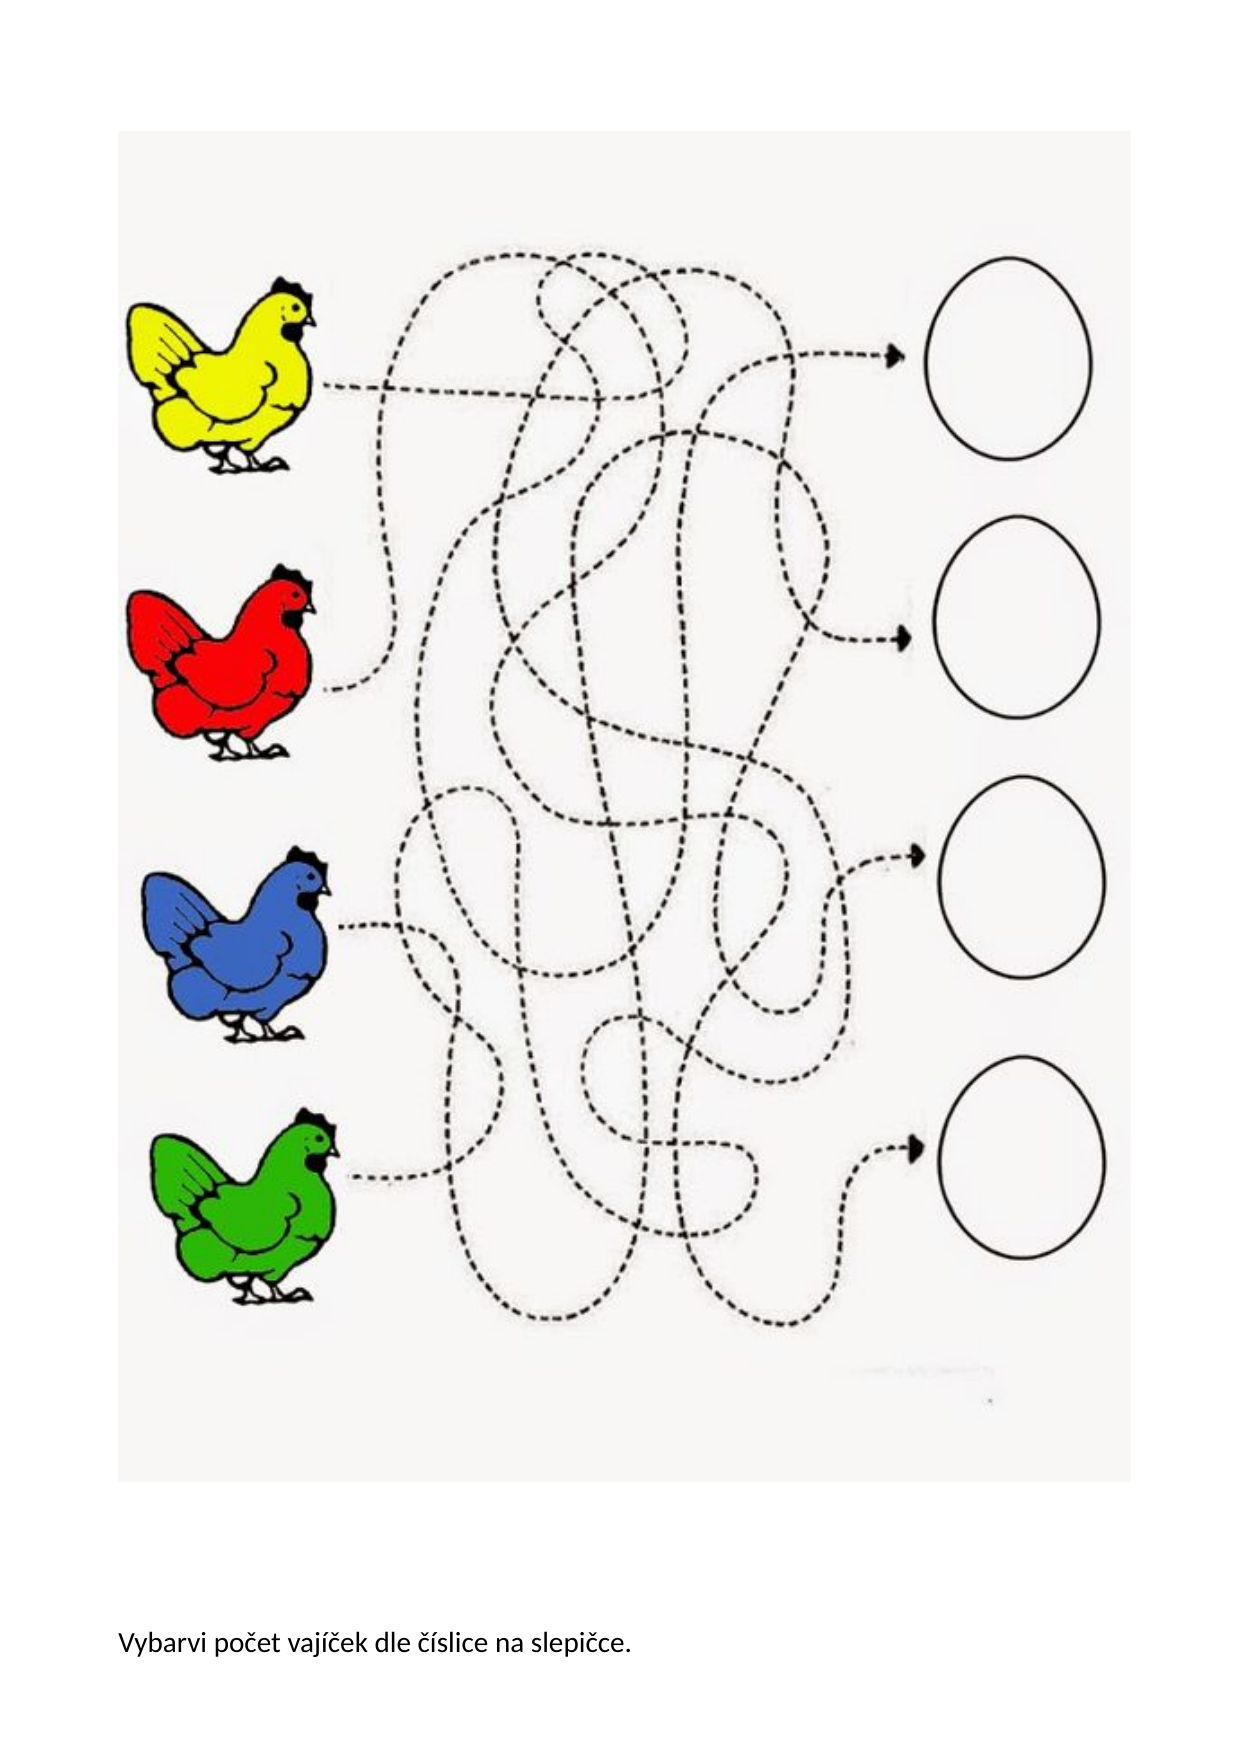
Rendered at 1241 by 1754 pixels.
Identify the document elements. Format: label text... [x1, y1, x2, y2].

text Vybarvi počet vajíček dle číslice na slepičce. [118, 1624, 1122, 1659]
